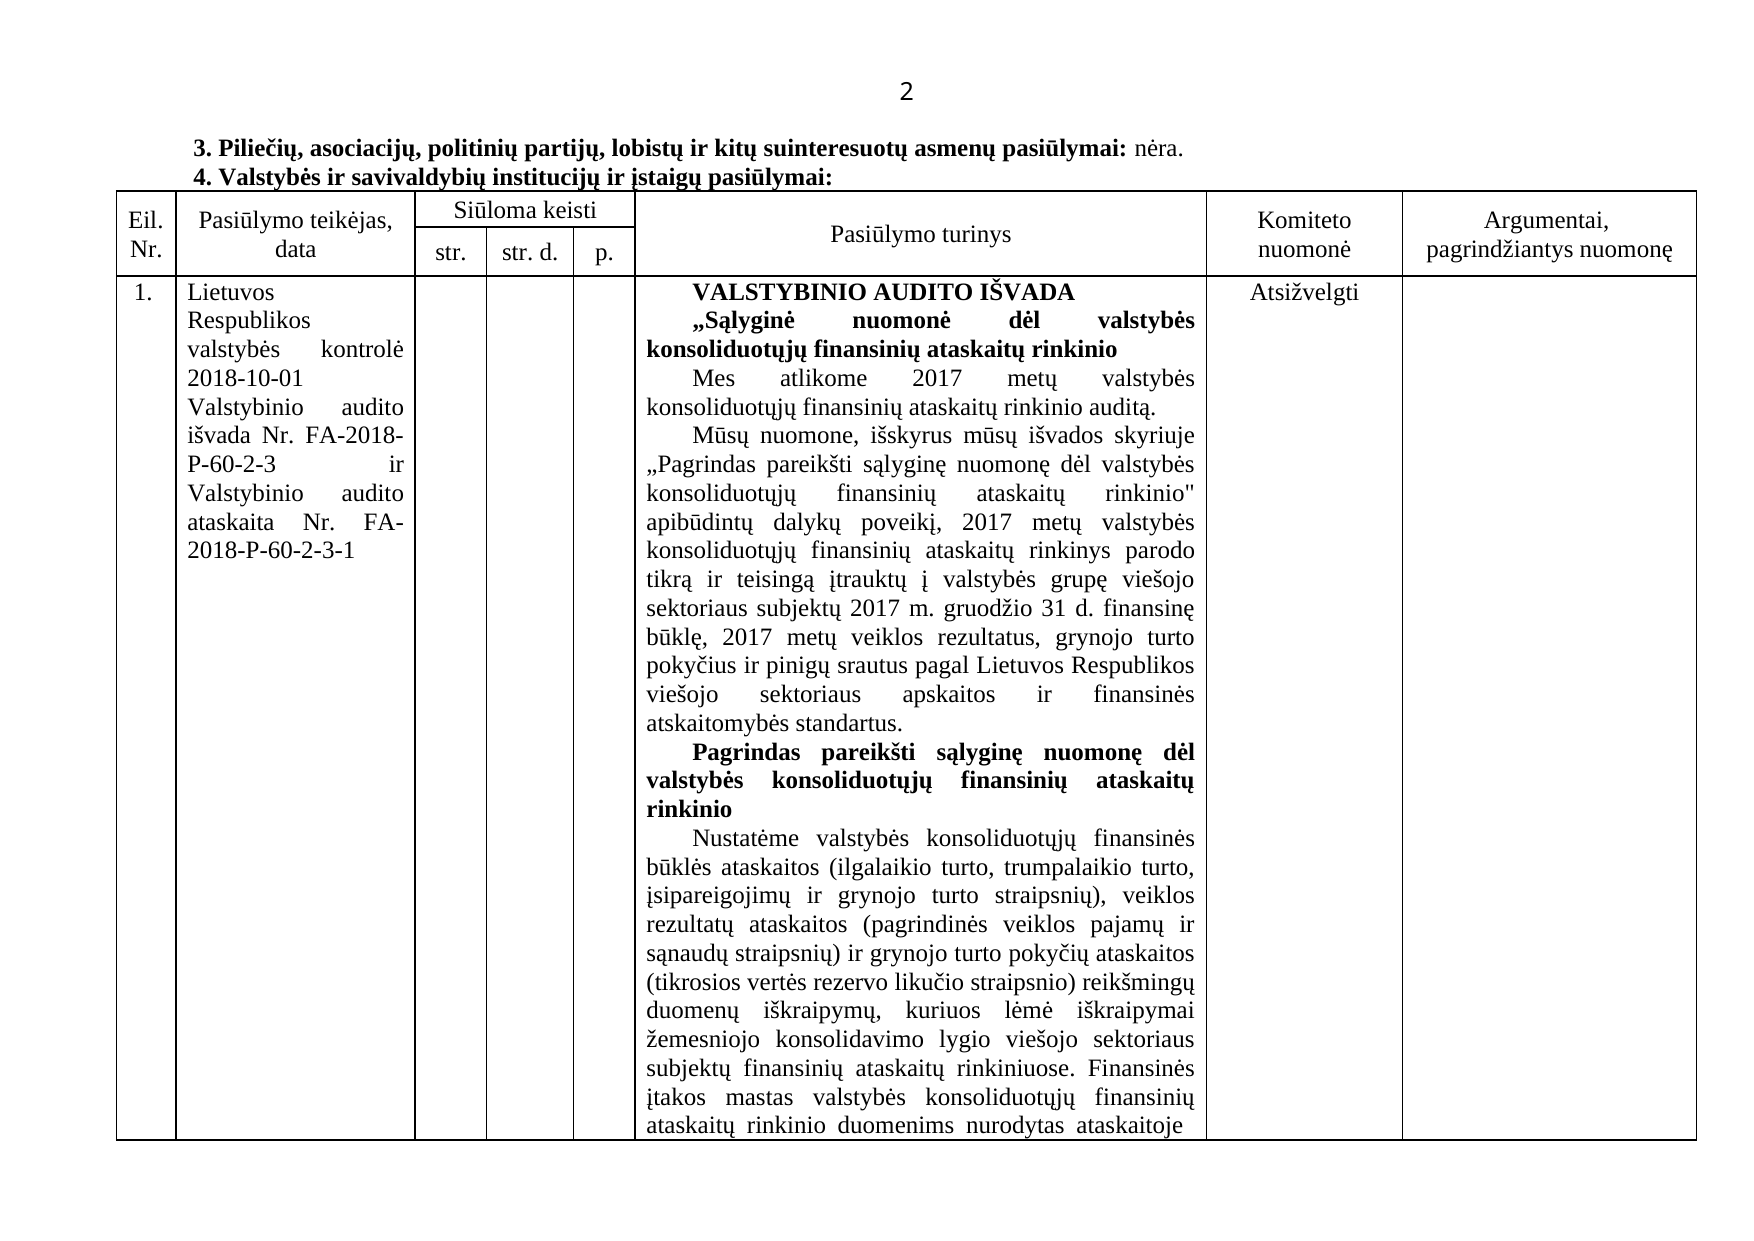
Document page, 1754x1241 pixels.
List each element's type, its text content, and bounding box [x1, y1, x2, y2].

table_header Siūloma keisti [416, 192, 634, 226]
table_cell [574, 277, 634, 1139]
table_header Pasiūlymo turinys [636, 192, 1206, 275]
table_cell Lietuvos Respublikos valstybės kontrolė 2018-10-01 Valstybinio audito išvada Nr. FA-2018-P-60-2-3 ir Valstybinio audito ataskaita Nr. FA-2018-P-60-2-3-1 [177, 277, 414, 1139]
table_header Eil. Nr. [117, 192, 175, 275]
table_cell str. d. [487, 228, 573, 275]
text 4. Valstybės ir savivaldybių institucijų ir įstaigų pasiūlymai: [118, 162, 1695, 190]
table_cell 1. [117, 277, 175, 1139]
table_cell p. [574, 228, 634, 275]
table_header Argumentai, pagrindžiantys nuomonę [1403, 192, 1696, 275]
table_cell [487, 277, 573, 1139]
table_cell [1403, 277, 1696, 1139]
table_cell [416, 277, 486, 1139]
text 3. Piliečių, asociacijų, politinių partijų, lobistų ir kitų suinteresuotų asmenų pasiūlymai: nėra. [118, 133, 1695, 162]
table_header Pasiūlymo teikėjas, data [177, 192, 414, 275]
table_cell Atsižvelgti [1207, 277, 1402, 1139]
table_cell VALSTYBINIO AUDITO IŠVADA „Sąlyginė nuomonė dėl valstybės konsoliduotųjų finansinių ataskaitų rinkinio Mes atlikome 2017 metų valstybės konsoliduotųjų finansinių ataskaitų rinkinio auditą. Mūsų nuomone, išskyrus mūsų išvados skyriuje „Pagrindas pareikšti sąlyginę nuomonę dėl valstybės konsoliduotųjų finansinių ataskaitų rinkinio" apibūdintų dalykų poveikį, 2017 metų valstybės konsoliduotųjų finansinių ataskaitų rinkinys parodo tikrą ir teisingą įtrauktų į valstybės grupę viešojo sektoriaus subjektų 2017 m. gruodžio 31 d. finansinę būklę, 2017 metų veiklos rezultatus, grynojo turto pokyčius ir pinigų srautus pagal Lietuvos Respublikos viešojo sektoriaus apskaitos ir finansinės atskaitomybės standartus. Pagrindas pareikšti sąlyginę nuomonę dėl valstybės konsoliduotųjų finansinių ataskaitų rinkinio Nustatėme valstybės konsoliduotųjų finansinės būklės ataskaitos (ilgalaikio turto, trumpalaikio turto, įsipareigojimų ir grynojo turto straipsnių), veiklos rezultatų ataskaitos (pagrindinės veiklos pajamų ir sąnaudų straipsnių) ir grynojo turto pokyčių ataskaitos (tikrosios vertės rezervo likučio straipsnio) reikšmingų duomenų iškraipymų, kuriuos lėmė iškraipymai žemesniojo konsolidavimo lygio viešojo sektoriaus subjektų finansinių ataskaitų rinkiniuose. Finansinės įtakos mastas valstybės konsoliduotųjų finansinių ataskaitų rinkinio duomenims nurodytas ataskaitoje [636, 277, 1206, 1139]
table_header Komiteto nuomonė [1207, 192, 1402, 275]
table_cell str. [416, 228, 486, 275]
